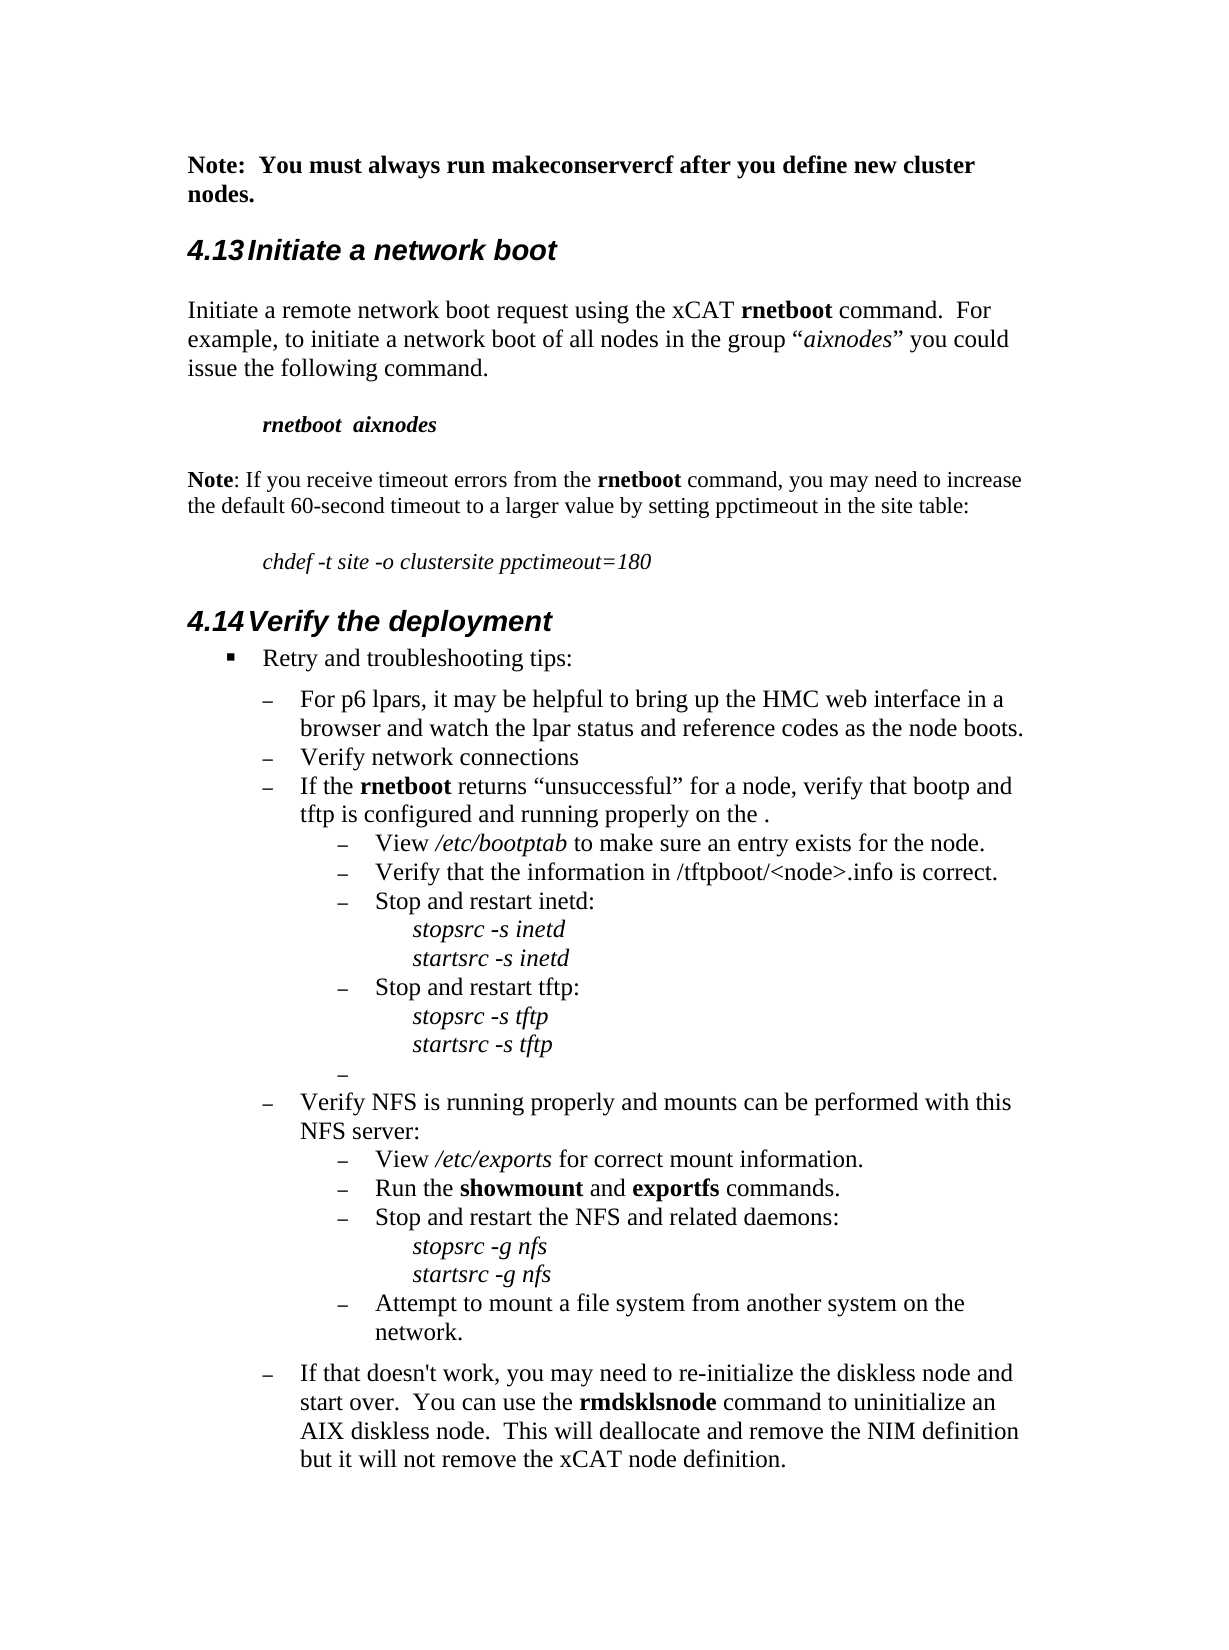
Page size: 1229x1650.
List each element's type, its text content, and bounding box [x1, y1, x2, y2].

list stopsrc -s tftp [412, 1001, 1041, 1029]
subtitle Verify the deployment [187, 603, 1041, 637]
list stopsrc -s inetd [412, 914, 1041, 943]
text rnetboot aixnodes [262, 411, 1041, 437]
text Note: You must always run makeconservercf after you define new cluster nodes. [187, 150, 1041, 207]
list stopsrc -g nfs [412, 1231, 1041, 1259]
list View /etc/exports for correct mount information. [337, 1144, 1041, 1173]
list Attempt to mount a file system from another system on the network. [337, 1288, 1041, 1346]
list startsrc -g nfs [412, 1259, 1041, 1288]
list For p6 lpars, it may be helpful to bring up the HMC web interface in a browser and watch the lpar status and reference codes as the node boots. [262, 684, 1041, 742]
subtitle Initiate a network boot [187, 232, 1041, 266]
list Run the showmount and exportfs commands. [337, 1173, 1041, 1202]
text chdef -t site -o clustersite ppctimeout=180 [262, 548, 1041, 574]
list Verify NFS is running properly and mounts can be performed with this NFS server: [262, 1087, 1041, 1144]
text Initiate a remote network boot request using the xCAT rnetboot command. For example, to initiate a network boot of all nodes in the group “aixnodes” you could issue the following command. [187, 295, 1041, 381]
list Retry and troubleshooting tips: [225, 643, 1041, 672]
list Stop and restart tftp: [337, 972, 1041, 1001]
list startsrc -s tftp [412, 1029, 1041, 1058]
list If that doesn't work, you may need to re-initialize the diskless node and start over. You can use the rmdsklsnode command to uninitialize an AIX diskless node. This will deallocate and remove the NIM definition but it will not remove the xCAT node definition. [262, 1358, 1041, 1473]
list Stop and restart inetd: [337, 886, 1041, 914]
list startsrc -s inetd [412, 943, 1041, 972]
text Note: If you receive timeout errors from the rnetboot command, you may need to increase the default 60-second timeout to a larger value by setting ppctimeout in the site table: [187, 466, 1041, 519]
list Verify network connections [262, 742, 1041, 771]
list If the rnetboot returns “unsuccessful” for a node, verify that bootp and tftp is configured and running properly on the . [262, 771, 1041, 828]
list View /etc/bootptab to make sure an entry exists for the node. [337, 828, 1041, 857]
list Stop and restart the NFS and related daemons: [337, 1202, 1041, 1231]
list Verify that the information in /tftpboot/<node>.info is correct. [337, 857, 1041, 886]
